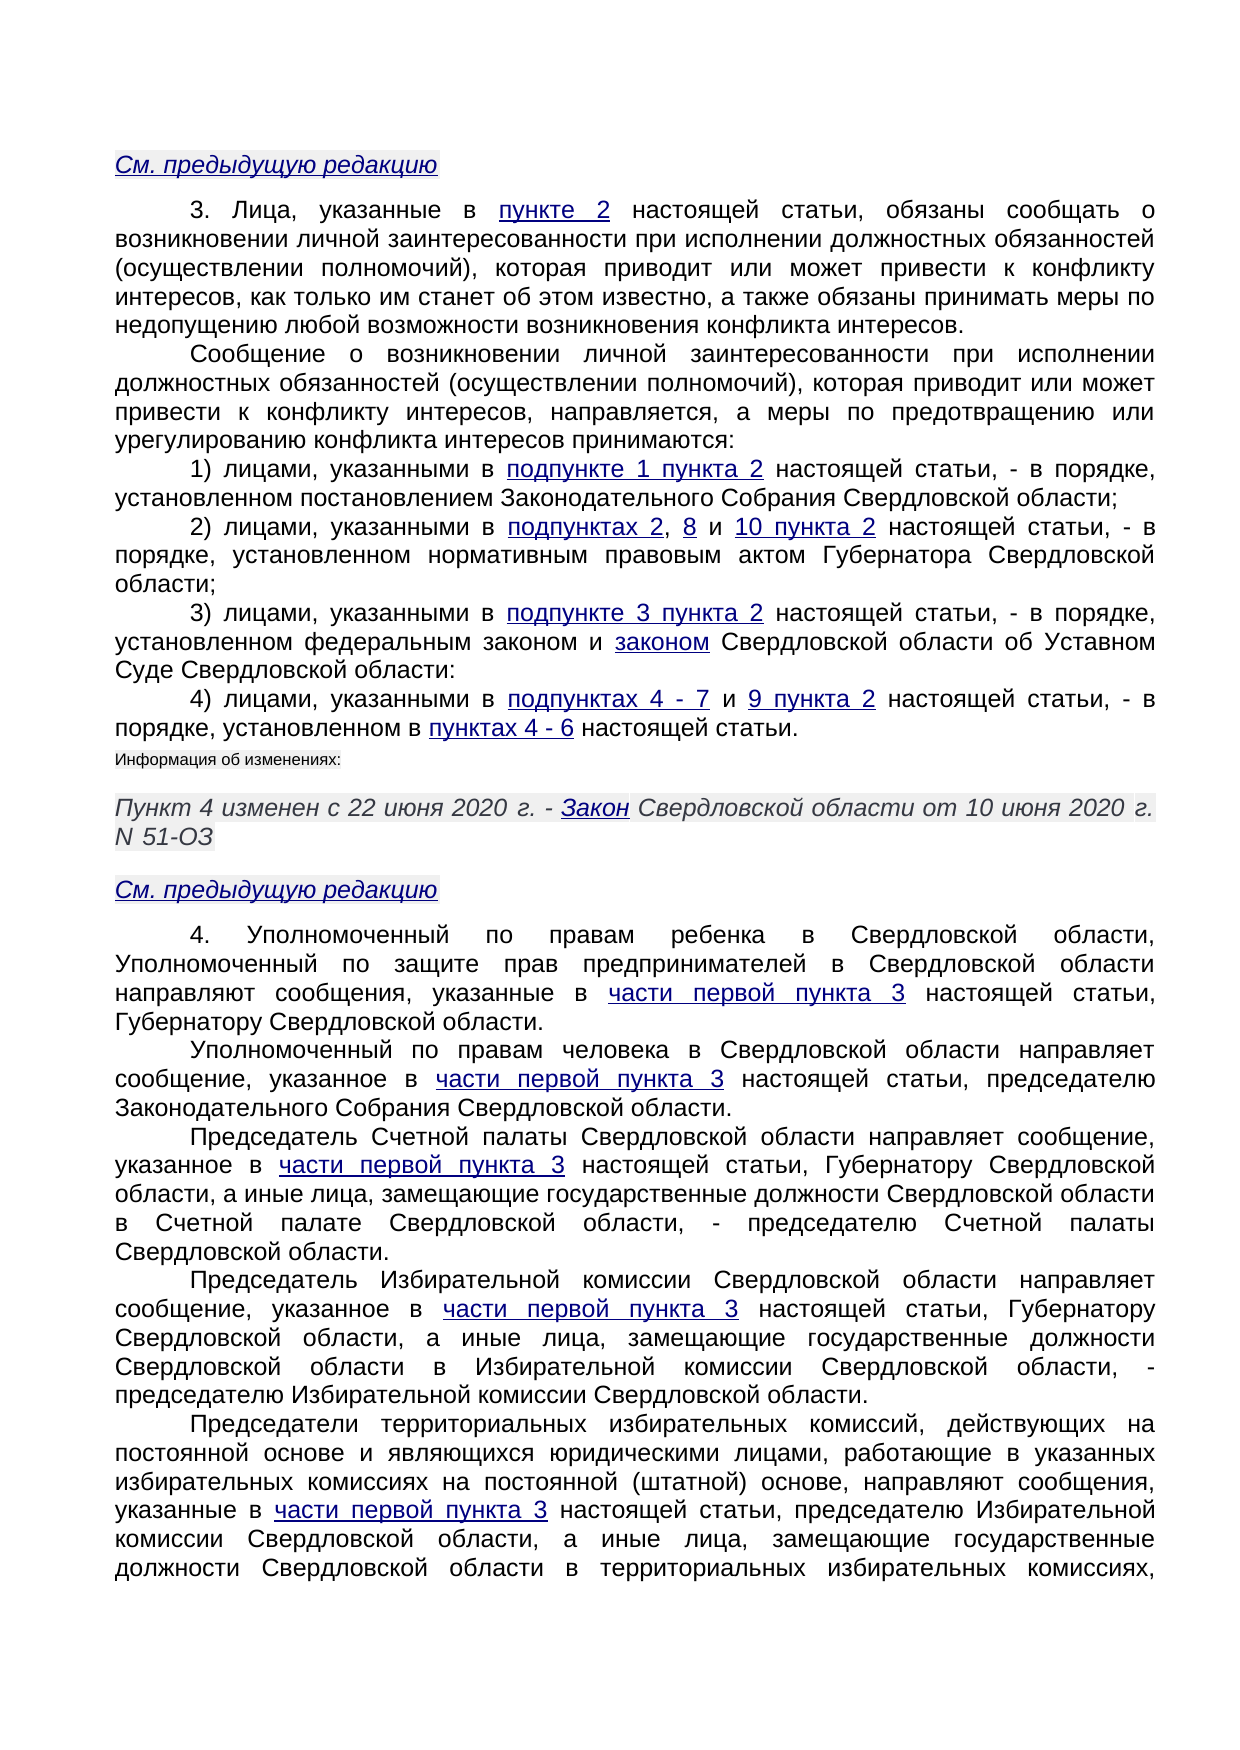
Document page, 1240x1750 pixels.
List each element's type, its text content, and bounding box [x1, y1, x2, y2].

text Информация об изменениях: [114, 749, 1156, 769]
text 4. Уполномоченный по правам ребенка в Свердловской области, Уполномоченный по защите прав предпринимателей в Свердловской области направляют сообщения, указанные в части первой пункта 3 настоящей статьи, Губернатору Свердловской области. [114, 921, 1156, 1036]
text Пункт 4 изменен с 22 июня 2020 г. - Закон Свердловской области от 10 июня 2020 г. N 51-ОЗ [215, 793, 1156, 851]
text Председатель Избирательной комиссии Свердловской области направляет сообщение, указанное в части первой пункта 3 настоящей статьи, Губернатору Свердловской области, а иные лица, замещающие государственные должности Свердловской области в Избирательной комиссии Свердловской области, - председателю Избирательной комиссии Свердловской области. [114, 1266, 1156, 1409]
text Председатель Счетной палаты Свердловской области направляет сообщение, указанное в части первой пункта 3 настоящей статьи, Губернатору Свердловской области, а иные лица, замещающие государственные должности Свердловской области в Счетной палате Свердловской области, - председателю Счетной палаты Свердловской области. [114, 1122, 1156, 1266]
text 2) лицами, указанными в подпунктах 2, 8 и 10 пункта 2 настоящей статьи, - в порядке, установленном нормативным правовым актом Губернатора Свердловской области; [114, 512, 1156, 598]
text Председатели территориальных избирательных комиссий, действующих на постоянной основе и являющихся юридическими лицами, работающие в указанных избирательных комиссиях на постоянной (штатной) основе, направляют сообщения, указанные в части первой пункта 3 настоящей статьи, председателю Избирательной комиссии Свердловской области, а иные лица, замещающие государственные должности Свердловской области в территориальных избирательных комиссиях, [114, 1409, 1156, 1582]
text 3. Лица, указанные в пункте 2 настоящей статьи, обязаны сообщать о возникновении личной заинтересованности при исполнении должностных обязанностей (осуществлении полномочий), которая приводит или может привести к конфликту интересов, как только им станет об этом известно, а также обязаны принимать меры по недопущению любой возможности возникновения конфликта интересов. [114, 195, 1156, 339]
text 3) лицами, указанными в подпункте 3 пункта 2 настоящей статьи, - в порядке, установленном федеральным законом и законом Свердловской области об Уставном Суде Свердловской области: [114, 598, 1156, 684]
text 4) лицами, указанными в подпунктах 4 - 7 и 9 пункта 2 настоящей статьи, - в порядке, установленном в пунктах 4 - 6 настоящей статьи. [114, 684, 1156, 742]
text См. предыдущую редакцию [440, 150, 1156, 179]
text См. предыдущую редакцию [440, 875, 1156, 904]
text Уполномоченный по правам человека в Свердловской области направляет сообщение, указанное в части первой пункта 3 настоящей статьи, председателю Законодательного Собрания Свердловской области. [114, 1036, 1156, 1122]
text Сообщение о возникновении личной заинтересованности при исполнении должностных обязанностей (осуществлении полномочий), которая приводит или может привести к конфликту интересов, направляется, а меры по предотвращению или урегулированию конфликта интересов принимаются: [114, 339, 1156, 454]
text 1) лицами, указанными в подпункте 1 пункта 2 настоящей статьи, - в порядке, установленном постановлением Законодательного Собрания Свердловской области; [114, 454, 1156, 512]
